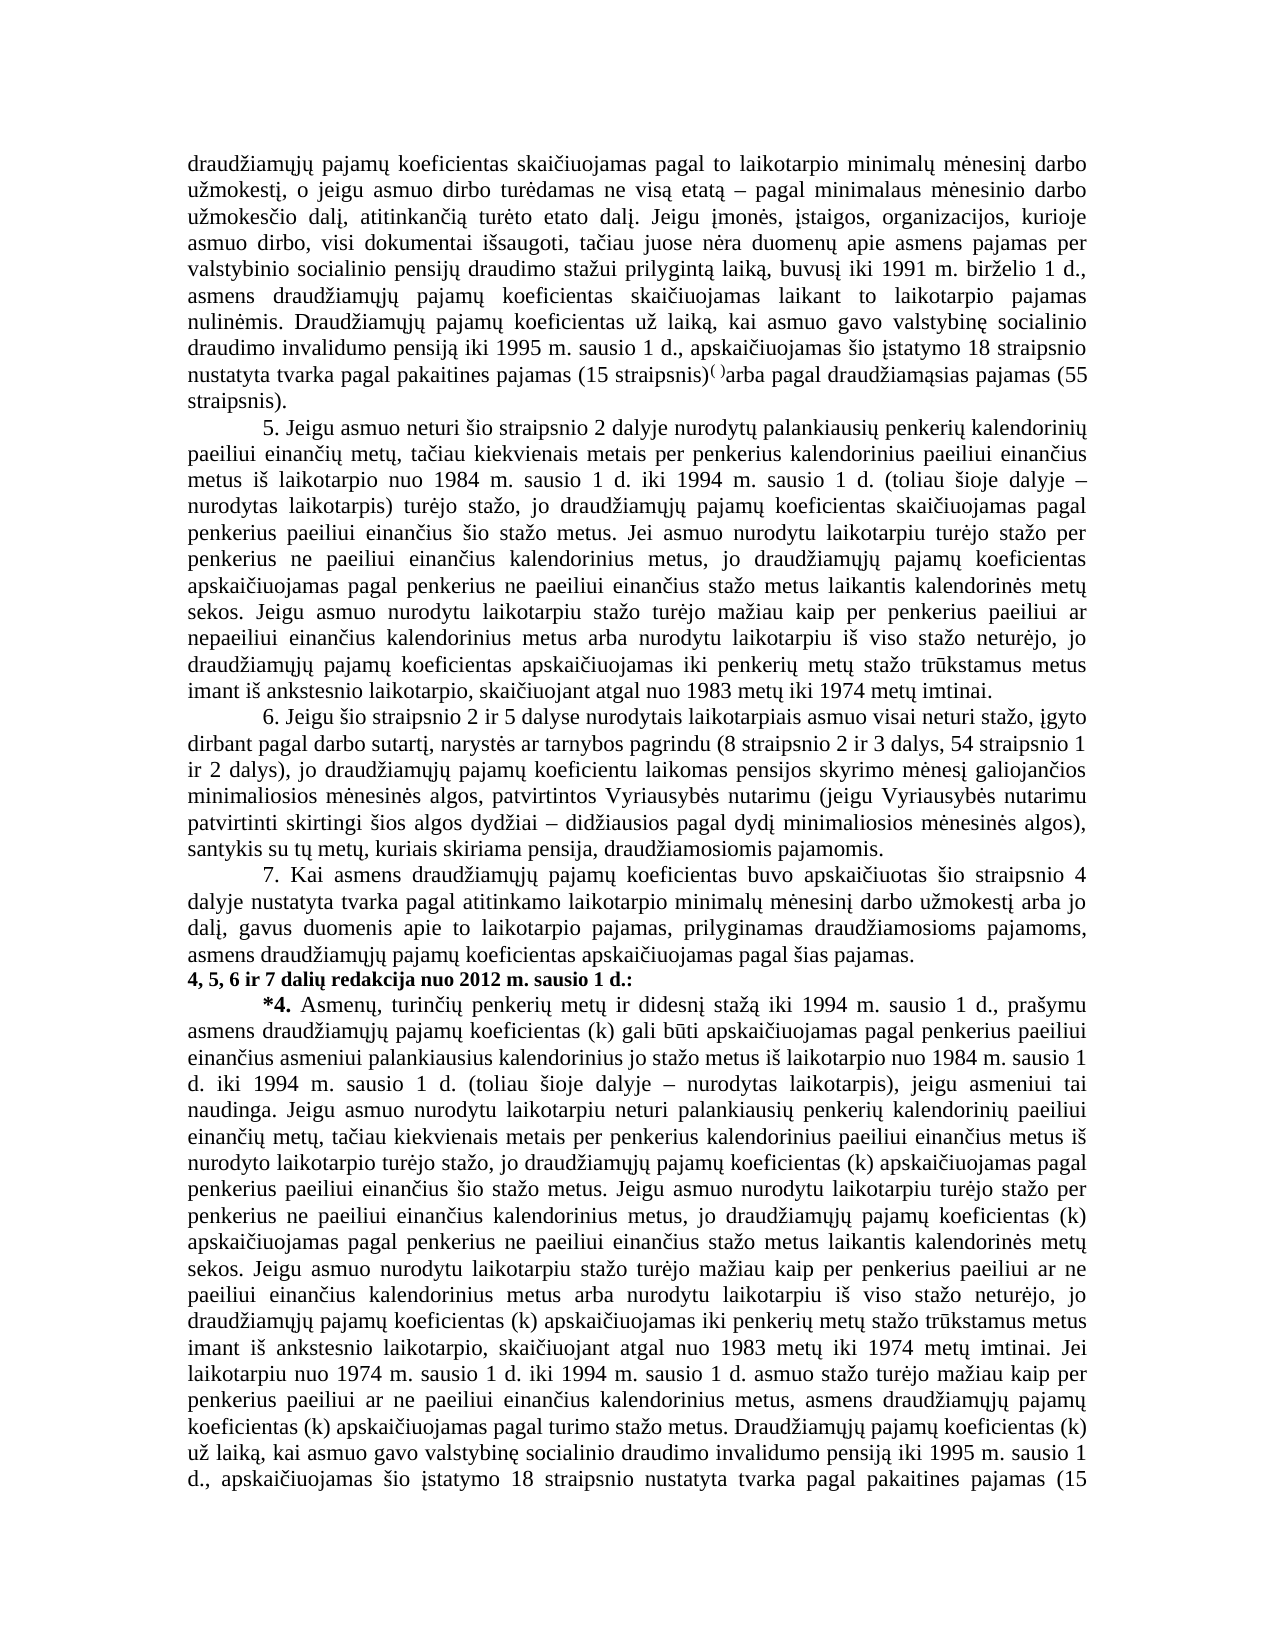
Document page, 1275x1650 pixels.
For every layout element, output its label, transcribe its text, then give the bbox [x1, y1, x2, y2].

text 6. Jeigu šio straipsnio 2 ir 5 dalyse nurodytais laikotarpiais asmuo visai neturi stažo, įgyto dirbant pagal darbo sutartį, narystės ar tarnybos pagrindu (8 straipsnio 2 ir 3 dalys, 54 straipsnio 1 ir 2 dalys), jo draudžiamųjų pajamų koeficientu laikomas pensijos skyrimo mėnesį galiojančios minimaliosios mėnesinės algos, patvirtintos Vyriausybės nutarimu (jeigu Vyriausybės nutarimu patvirtinti skirtingi šios algos dydžiai – didžiausios pagal dydį minimaliosios mėnesinės algos), santykis su tų metų, kuriais skiriama pensija, draudžiamosiomis pajamomis. [187, 703, 1088, 862]
text 5. Jeigu asmuo neturi šio straipsnio 2 dalyje nurodytų palankiausių penkerių kalendorinių paeiliui einančių metų, tačiau kiekvienais metais per penkerius kalendorinius paeiliui einančius metus iš laikotarpio nuo 1984 m. sausio 1 d. iki 1994 m. sausio 1 d. (toliau šioje dalyje – nurodytas laikotarpis) turėjo stažo, jo draudžiamųjų pajamų koeficientas skaičiuojamas pagal penkerius paeiliui einančius šio stažo metus. Jei asmuo nurodytu laikotarpiu turėjo stažo per penkerius ne paeiliui einančius kalendorinius metus, jo draudžiamųjų pajamų koeficientas apskaičiuojamas pagal penkerius ne paeiliui einančius stažo metus laikantis kalendorinės metų sekos. Jeigu asmuo nurodytu laikotarpiu stažo turėjo mažiau kaip per penkerius paeiliui ar nepaeiliui einančius kalendorinius metus arba nurodytu laikotarpiu iš viso stažo neturėjo, jo draudžiamųjų pajamų koeficientas apskaičiuojamas iki penkerių metų stažo trūkstamus metus imant iš ankstesnio laikotarpio, skaičiuojant atgal nuo 1983 metų iki 1974 metų imtinai. [187, 413, 1088, 703]
text 4, 5, 6 ir 7 dalių redakcija nuo 2012 m. sausio 1 d.: [187, 967, 1088, 991]
text *4. Asmenų, turinčių penkerių metų ir didesnį stažą iki 1994 m. sausio 1 d., prašymu asmens draudžiamųjų pajamų koeficientas (k) gali būti apskaičiuojamas pagal penkerius paeiliui einančius asmeniui palankiausius kalendorinius jo stažo metus iš laikotarpio nuo 1984 m. sausio 1 d. iki 1994 m. sausio 1 d. (toliau šioje dalyje – nurodytas laikotarpis), jeigu asmeniui tai naudinga. Jeigu asmuo nurodytu laikotarpiu neturi palankiausių penkerių kalendorinių paeiliui einančių metų, tačiau kiekvienais metais per penkerius kalendorinius paeiliui einančius metus iš nurodyto laikotarpio turėjo stažo, jo draudžiamųjų pajamų koeficientas (k) apskaičiuojamas pagal penkerius paeiliui einančius šio stažo metus. Jeigu asmuo nurodytu laikotarpiu turėjo stažo per penkerius ne paeiliui einančius kalendorinius metus, jo draudžiamųjų pajamų koeficientas (k) apskaičiuojamas pagal penkerius ne paeiliui einančius stažo metus laikantis kalendorinės metų sekos. Jeigu asmuo nurodytu laikotarpiu stažo turėjo mažiau kaip per penkerius paeiliui ar ne paeiliui einančius kalendorinius metus arba nurodytu laikotarpiu iš viso stažo neturėjo, jo draudžiamųjų pajamų koeficientas (k) apskaičiuojamas iki penkerių metų stažo trūkstamus metus imant iš ankstesnio laikotarpio, skaičiuojant atgal nuo 1983 metų iki 1974 metų imtinai. Jei laikotarpiu nuo 1974 m. sausio 1 d. iki 1994 m. sausio 1 d. asmuo stažo turėjo mažiau kaip per penkerius paeiliui ar ne paeiliui einančius kalendorinius metus, asmens draudžiamųjų pajamų koeficientas (k) apskaičiuojamas pagal turimo stažo metus. Draudžiamųjų pajamų koeficientas (k) už laiką, kai asmuo gavo valstybinę socialinio draudimo invalidumo pensiją iki 1995 m. sausio 1 d., apskaičiuojamas šio įstatymo 18 straipsnio nustatyta tvarka pagal pakaitines pajamas (15 [187, 991, 1088, 1492]
text draudžiamųjų pajamų koeficientas skaičiuojamas pagal to laikotarpio minimalų mėnesinį darbo užmokestį, o jeigu asmuo dirbo turėdamas ne visą etatą – pagal minimalaus mėnesinio darbo užmokesčio dalį, atitinkančią turėto etato dalį. Jeigu įmonės, įstaigos, organizacijos, kurioje asmuo dirbo, visi dokumentai išsaugoti, tačiau juose nėra duomenų apie asmens pajamas per valstybinio socialinio pensijų draudimo stažui prilygintą laiką, buvusį iki 1991 m. birželio 1 d., asmens draudžiamųjų pajamų koeficientas skaičiuojamas laikant to laikotarpio pajamas nulinėmis. Draudžiamųjų pajamų koeficientas už laiką, kai asmuo gavo valstybinę socialinio draudimo invalidumo pensiją iki 1995 m. sausio 1 d., apskaičiuojamas šio įstatymo 18 straipsnio nustatyta tvarka pagal pakaitines pajamas (15 straipsnis)( )arba pagal draudžiamąsias pajamas (55 straipsnis). [187, 150, 1088, 413]
text 7. Kai asmens draudžiamųjų pajamų koeficientas buvo apskaičiuotas šio straipsnio 4 dalyje nustatyta tvarka pagal atitinkamo laikotarpio minimalų mėnesinį darbo užmokestį arba jo dalį, gavus duomenis apie to laikotarpio pajamas, prilyginamas draudžiamosioms pajamoms, asmens draudžiamųjų pajamų koeficientas apskaičiuojamas pagal šias pajamas. [187, 862, 1088, 967]
